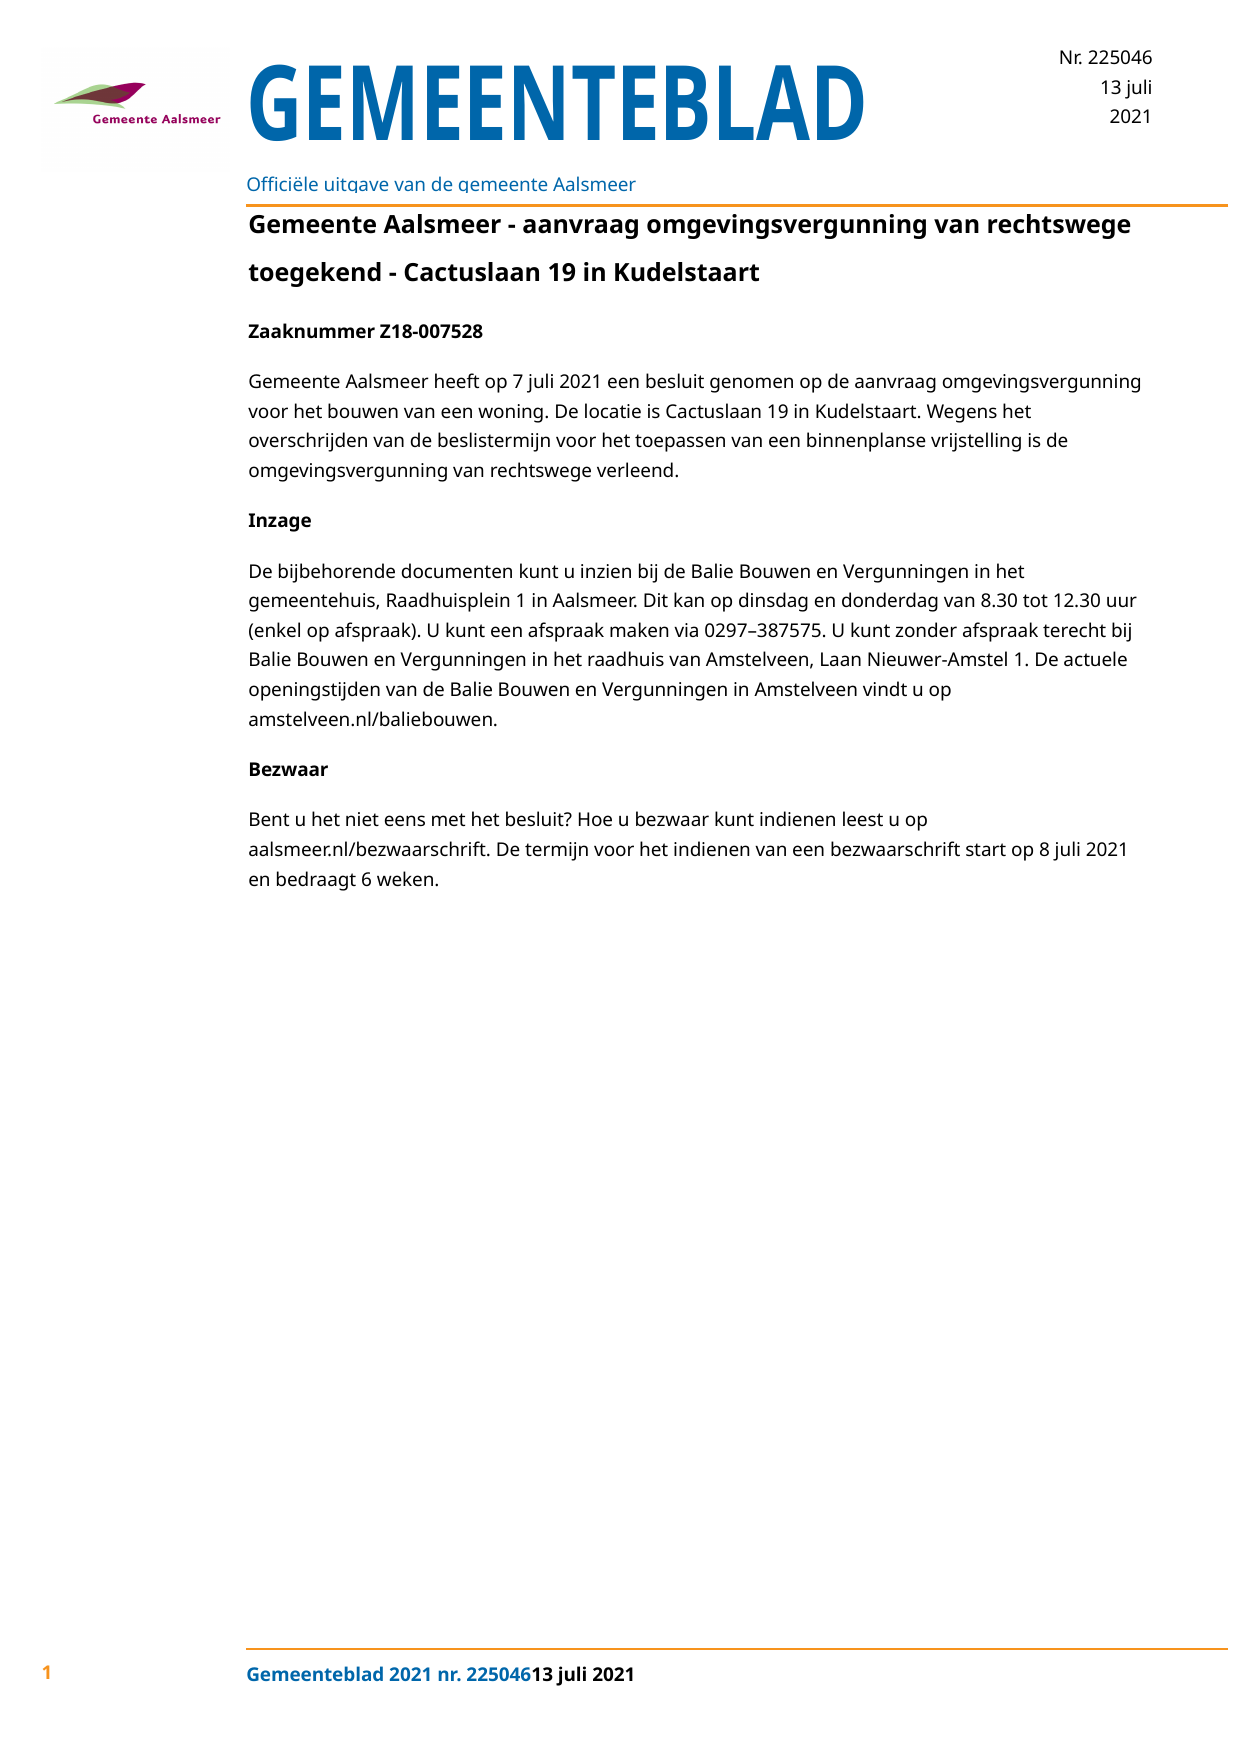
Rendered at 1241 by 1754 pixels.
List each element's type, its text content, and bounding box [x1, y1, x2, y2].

text Zaaknummer Z18-007528 [248, 318, 1152, 344]
text Gemeente Aalsmeer heeft op 7 juli 2021 een besluit genomen op de aanvraag omgevingsvergunning voor het bouwen van een woning. De locatie is Cactuslaan 19 in Kudelstaart. Wegens het overschrijden van de beslistermijn voor het toepassen van een binnenplanse vrijstelling is de omgevingsvergunning van rechtswege verleend. [248, 368, 1152, 483]
text De bijbehorende documenten kunt u inzien bij de Balie Bouwen en Vergunningen in het gemeentehuis, Raadhuisplein 1 in Aalsmeer. Dit kan op dinsdag en donderdag van 8.30 tot 12.30 uur (enkel op afspraak). U kunt een afspraak maken via 0297–387575. U kunt zonder afspraak terecht bij Balie Bouwen en Vergunningen in het raadhuis van Amstelveen, Laan Nieuwer-Amstel 1. De actuele openingstijden van de Balie Bouwen en Vergunningen in Amstelveen vindt u op amstelveen.nl/baliebouwen. [248, 558, 1152, 732]
text Bent u het niet eens met het besluit? Hoe u bezwaar kunt indienen leest u op aalsmeer.nl/bezwaarschrift. De termijn voor het indienen van een bezwaarschrift start op 8 juli 2021 en bedraagt 6 weken. [248, 807, 1152, 892]
text Gemeente Aalsmeer - aanvraag omgevingsvergunning van rechtswege toegekend - Cactuslaan 19 in Kudelstaart [248, 207, 1152, 288]
text Bezwaar [248, 756, 1152, 782]
picture [41, 47, 231, 172]
text Inzage [248, 507, 1152, 533]
